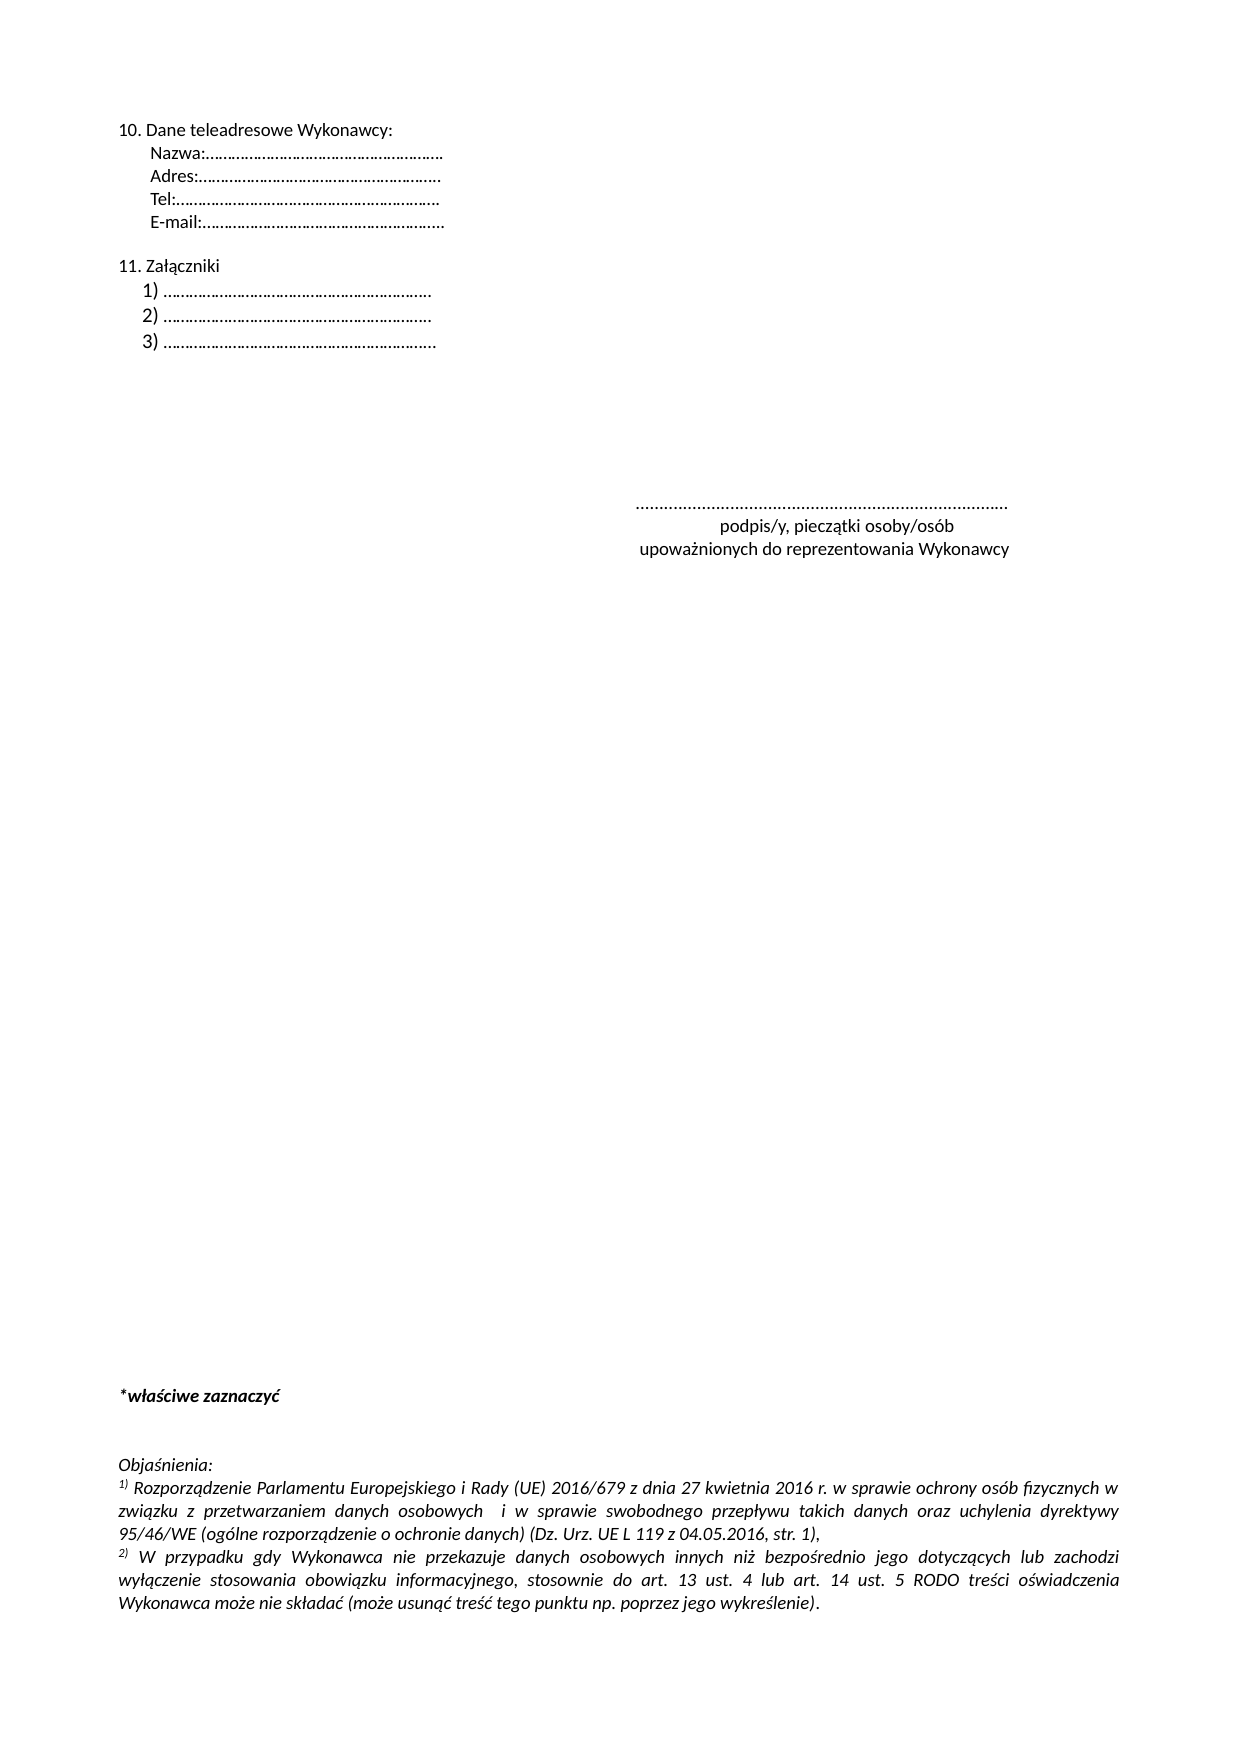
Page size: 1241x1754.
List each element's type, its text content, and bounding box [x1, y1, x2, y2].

text ............................................................................… podpis/y, pieczątki osoby/osób [635, 491, 1122, 537]
text Objaśnienia: [118, 1453, 1122, 1476]
text *właściwe zaznaczyć [118, 1385, 1122, 1408]
list ……………………………………………………... [142, 328, 1122, 353]
text 11. Załączniki [118, 254, 1122, 277]
list Tel:……………………………………………………. [142, 187, 1122, 210]
text 1) Rozporządzenie Parlamentu Europejskiego i Rady (UE) 2016/679 z dnia 27 kwietnia 2016 r. w sprawie ochrony osób fizycznych w związku z przetwarzaniem danych osobowych i w sprawie swobodnego przepływu takich danych oraz uchylenia dyrektywy 95/46/WE (ogólne rozporządzenie o ochronie danych) (Dz. Urz. UE L 119 z 04.05.2016, str. 1), [118, 1476, 1122, 1545]
text 2) W przypadku gdy Wykonawca nie przekazuje danych osobowych innych niż bezpośrednio jego dotyczących lub zachodzi wyłączenie stosowania obowiązku informacyjnego, stosownie do art. 13 ust. 4 lub art. 14 ust. 5 RODO treści oświadczenia Wykonawca może nie składać (może usunąć treść tego punktu np. poprzez jego wykreślenie). [118, 1545, 1122, 1614]
list E-mail:……………………………………………….. [142, 210, 1122, 233]
text 10. Dane teleadresowe Wykonawcy: [118, 118, 1122, 141]
list …………………………………………………….. [142, 303, 1122, 328]
list Adres:……………………………………………….. [142, 164, 1122, 187]
text upoważnionych do reprezentowania Wykonawcy [635, 537, 1122, 560]
list …………………………………………………….. [142, 277, 1122, 303]
list Nazwa:………………………………………………. [142, 141, 1122, 164]
